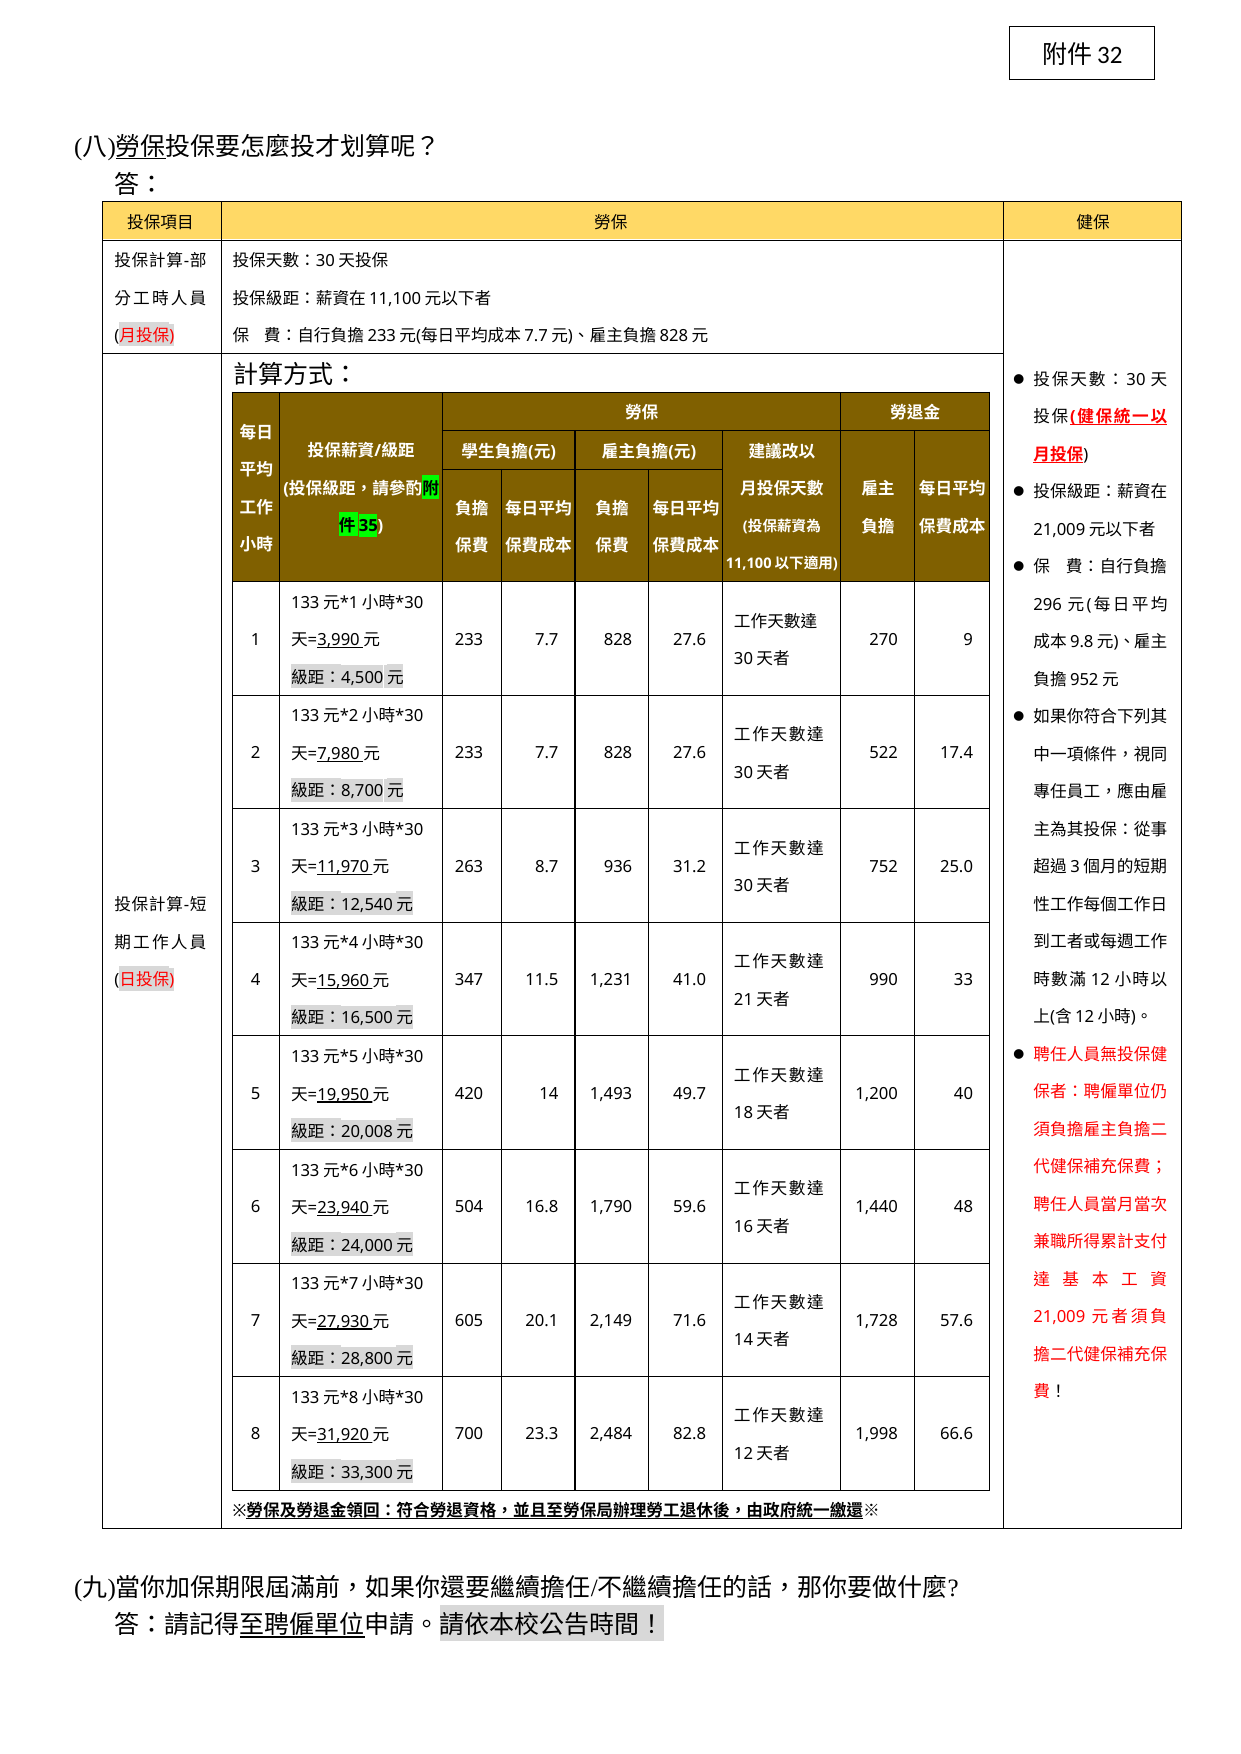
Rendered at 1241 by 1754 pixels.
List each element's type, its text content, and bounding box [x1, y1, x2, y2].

text (九)當你加保期限屆滿前，如果你還要繼續擔任/不繼續擔任的話，那你要做什麼? [74, 1567, 1181, 1604]
table_cell 420 [443, 1036, 501, 1149]
table_cell 9 [915, 582, 989, 695]
table_cell 263 [443, 809, 501, 922]
table_cell 504 [443, 1150, 501, 1262]
table_cell 投保計算-短期工作人員(日投保) [103, 354, 221, 1528]
table_cell 4 [233, 923, 279, 1035]
table_cell 59.6 [649, 1150, 722, 1262]
table_cell 27.6 [649, 696, 722, 808]
table_cell 工作天數達12天者 [723, 1377, 840, 1489]
table_cell 3 [233, 809, 279, 922]
table_header 投保項目 [103, 202, 221, 239]
table_cell 每日平均 保費成本 [649, 470, 722, 581]
table_cell 17.4 [915, 696, 989, 808]
table_cell 82.8 [649, 1377, 722, 1489]
table_header 勞保 [443, 393, 840, 430]
table_cell 31.2 [649, 809, 722, 922]
table_cell 133元*2小時*30天=7,980元 級距：8,700元 [280, 696, 442, 808]
table_cell 700 [443, 1377, 501, 1489]
table_cell 2 [233, 696, 279, 808]
table_cell 233 [443, 582, 501, 695]
table_cell 990 [841, 923, 914, 1035]
table_cell 40 [915, 1036, 989, 1149]
table_cell 工作天數達30天者 [723, 696, 840, 808]
table_cell 49.7 [649, 1036, 722, 1149]
table_cell 16.8 [502, 1150, 574, 1262]
text 答：請記得至聘僱單位申請。請依本校公告時間！ [114, 1604, 1181, 1642]
table_cell 工作天數達14天者 [723, 1264, 840, 1376]
table_cell 工作天數達18天者 [723, 1036, 840, 1149]
table_cell 雇主 負擔 [841, 431, 914, 581]
table_cell 7 [233, 1264, 279, 1376]
table_cell 8 [233, 1377, 279, 1489]
table_cell 投保天數：30天投保 投保級距：薪資在11,100元以下者 保 費：自行負擔233元(每日平均成本7.7元)、雇主負擔828元 [222, 241, 1003, 353]
table_header 健保 [1004, 202, 1181, 239]
table_cell 25.0 [915, 809, 989, 922]
table_cell 2,149 [576, 1264, 648, 1376]
table_cell 工作天數達21天者 [723, 923, 840, 1035]
table_cell 建議改以 月投保天數 (投保薪資為11,100以下適用) [723, 431, 840, 581]
table_cell 752 [841, 809, 914, 922]
table_cell 投保計算-部分工時人員(月投保) [103, 241, 221, 353]
table_cell 605 [443, 1264, 501, 1376]
table_cell 7.7 [502, 582, 574, 695]
table_cell 828 [576, 696, 648, 808]
table_cell 學生負擔(元) [443, 431, 574, 469]
table_cell 828 [576, 582, 648, 695]
table_cell 1,998 [841, 1377, 914, 1489]
table_cell 27.6 [649, 582, 722, 695]
table_cell 雇主負擔(元) [576, 431, 722, 469]
table_cell 1,231 [576, 923, 648, 1035]
table_cell 14 [502, 1036, 574, 1149]
table_cell 57.6 [915, 1264, 989, 1376]
table_cell 1,200 [841, 1036, 914, 1149]
table_cell 工作天數達16天者 [723, 1150, 840, 1262]
table_cell 8.7 [502, 809, 574, 922]
table_header 勞保 [222, 202, 1003, 239]
table_cell 1,790 [576, 1150, 648, 1262]
table_cell 33 [915, 923, 989, 1035]
table_header 投保薪資/級距 (投保級距，請參酌附件35) [280, 393, 442, 581]
table_cell 133元*8小時*30天=31,920元 級距：33,300元 [280, 1377, 442, 1489]
table_cell 66.6 [915, 1377, 989, 1489]
table_cell 20.1 [502, 1264, 574, 1376]
table_cell 133元*6小時*30天=23,940元 級距：24,000元 [280, 1150, 442, 1262]
table_cell 522 [841, 696, 914, 808]
table_cell 7.7 [502, 696, 574, 808]
table_header 勞退金 [841, 393, 989, 430]
table_cell 133元*7小時*30天=27,930元 級距：28,800元 [280, 1264, 442, 1376]
table_cell 負擔 保費 [576, 470, 648, 581]
table_cell 每日平均 保費成本 [502, 470, 574, 581]
table_cell 1,440 [841, 1150, 914, 1262]
text (八)勞保投保要怎麼投才划算呢？ [74, 126, 1181, 163]
table_cell 1,728 [841, 1264, 914, 1376]
table_cell 41.0 [649, 923, 722, 1035]
table_cell 233 [443, 696, 501, 808]
table_cell 6 [233, 1150, 279, 1262]
table_cell 133元*5小時*30天=19,950元 級距：20,008元 [280, 1036, 442, 1149]
text 答： [114, 163, 1181, 201]
table_cell 1,493 [576, 1036, 648, 1149]
table_cell 2,484 [576, 1377, 648, 1489]
table_cell 133元*3小時*30天=11,970元 級距：12,540元 [280, 809, 442, 922]
table_cell 23.3 [502, 1377, 574, 1489]
table_cell 計算方式： ※勞保及勞退金領回：符合勞退資格，並且至勞保局辦理勞工退休後，由政府統一繳還※ [222, 354, 1003, 1528]
table_cell 5 [233, 1036, 279, 1149]
table_cell 每日平均 保費成本 [915, 431, 989, 581]
table_cell 1 [233, 582, 279, 695]
table_cell 71.6 [649, 1264, 722, 1376]
table_cell 936 [576, 809, 648, 922]
table_cell 48 [915, 1150, 989, 1262]
table_cell 270 [841, 582, 914, 695]
table_cell 11.5 [502, 923, 574, 1035]
table_cell 347 [443, 923, 501, 1035]
table_cell 負擔 保費 [443, 470, 501, 581]
table_header 每日 平均 工作 小時 [233, 393, 279, 581]
table_cell 133元*1小時*30天=3,990元 級距：4,500元 [280, 582, 442, 695]
table_cell 工作天數達30天者 [723, 809, 840, 922]
table_cell 投保天數：30天投保(健保統一以月投保) 投保級距：薪資在21,009元以下者 保 費：自行負擔296元(每日平均成本9.8元)、雇主負擔952元 如果你符合下列其中一項條件，視同專任員工，應由雇主為其投保：從事超過3個月的短期性工作每個工作日到工者或每週工作時數滿12小時以上(含12小時)。 聘任人員無投保健保者：聘僱單位仍須負擔雇主負擔二代健保補充保費；聘任人員當月當次兼職所得累計支付達基本工資21,009元者須負擔二代健保補充保費！ [1004, 241, 1181, 1528]
table_cell 工作天數達30天者 [723, 582, 840, 695]
table_cell 133元*4小時*30天=15,960元 級距：16,500元 [280, 923, 442, 1035]
